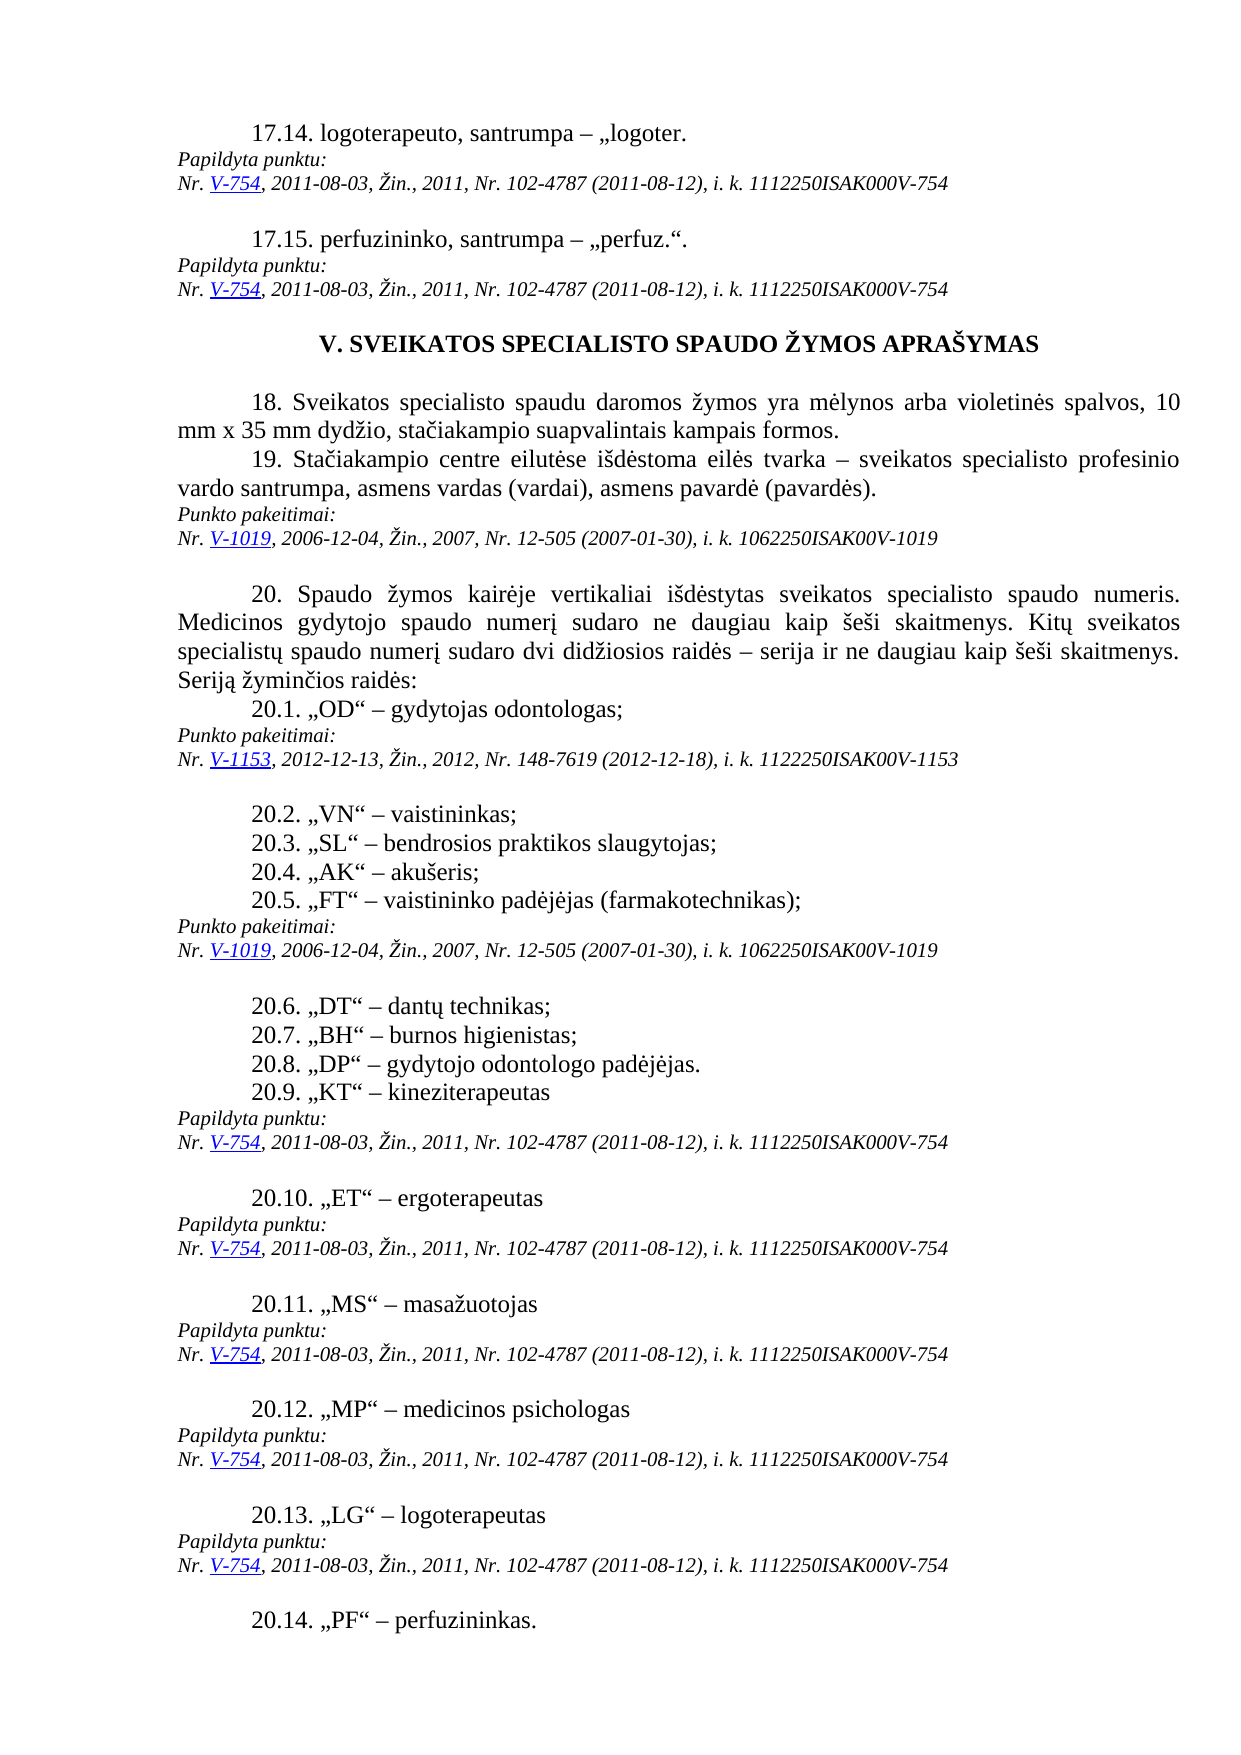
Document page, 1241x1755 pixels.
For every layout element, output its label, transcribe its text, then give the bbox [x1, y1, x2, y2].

text Papildyta punktu: [177, 147, 1181, 171]
text 20.13. „LG“ – logoterapeutas [177, 1500, 1181, 1529]
text V. SVEIKATOS SPECIALISTO SPAUDO ŽYMOS APRAŠYMAS [177, 329, 1181, 358]
text 20.6. „DT“ – dantų technikas; [177, 991, 1181, 1020]
text Nr. V-754, 2011-08-03, Žin., 2011, Nr. 102-4787 (2011-08-12), i. k. 1112250ISAK000V-754 [177, 171, 1181, 195]
text Nr. V-754, 2011-08-03, Žin., 2011, Nr. 102-4787 (2011-08-12), i. k. 1112250ISAK000V-754 [177, 1553, 1181, 1577]
text Papildyta punktu: [177, 1423, 1181, 1447]
text 20.4. „AK“ – akušeris; [177, 857, 1181, 886]
text 17.14. logoterapeuto, santrumpa – „logoter. [177, 118, 1181, 147]
text Nr. V-754, 2011-08-03, Žin., 2011, Nr. 102-4787 (2011-08-12), i. k. 1112250ISAK000V-754 [177, 1130, 1181, 1154]
text 20.11. „MS“ – masažuotojas [177, 1289, 1181, 1317]
text Nr. V-754, 2011-08-03, Žin., 2011, Nr. 102-4787 (2011-08-12), i. k. 1112250ISAK000V-754 [177, 1236, 1181, 1260]
text Nr. V-1019, 2006-12-04, Žin., 2007, Nr. 12-505 (2007-01-30), i. k. 1062250ISAK00V-1019 [177, 938, 1181, 962]
text Nr. V-754, 2011-08-03, Žin., 2011, Nr. 102-4787 (2011-08-12), i. k. 1112250ISAK000V-754 [177, 1447, 1181, 1471]
text 20.14. „PF“ – perfuzininkas. [177, 1606, 1181, 1634]
text Papildyta punktu: [177, 1106, 1181, 1130]
text 20. Spaudo žymos kairėje vertikaliai išdėstytas sveikatos specialisto spaudo numeris. Medicinos gydytojo spaudo numerį sudaro ne daugiau kaip šeši skaitmenys. Kitų sveikatos specialistų spaudo numerį sudaro dvi didžiosios raidės – serija ir ne daugiau kaip šeši skaitmenys. Seriją žyminčios raidės: [177, 579, 1181, 694]
text 20.5. „FT“ – vaistininko padėjėjas (farmakotechnikas); [177, 886, 1181, 914]
text Punkto pakeitimai: [177, 914, 1181, 938]
text Papildyta punktu: [177, 252, 1181, 277]
text 20.2. „VN“ – vaistininkas; [177, 799, 1181, 828]
text 20.8. „DP“ – gydytojo odontologo padėjėjas. [177, 1049, 1181, 1077]
text Nr. V-1019, 2006-12-04, Žin., 2007, Nr. 12-505 (2007-01-30), i. k. 1062250ISAK00V-1019 [177, 526, 1181, 550]
text Nr. V-1153, 2012-12-13, Žin., 2012, Nr. 148-7619 (2012-12-18), i. k. 1122250ISAK00V-1153 [177, 747, 1181, 771]
text 19. Stačiakampio centre eilutėse išdėstoma eilės tvarka – sveikatos specialisto profesinio vardo santrumpa, asmens vardas (vardai), asmens pavardė (pavardės). [177, 444, 1181, 502]
text Nr. V-754, 2011-08-03, Žin., 2011, Nr. 102-4787 (2011-08-12), i. k. 1112250ISAK000V-754 [177, 1342, 1181, 1366]
text Punkto pakeitimai: [177, 722, 1181, 747]
text 20.9. „KT“ – kineziterapeutas [177, 1077, 1181, 1106]
text 17.15. perfuzininko, santrumpa – „perfuz.“. [177, 224, 1181, 252]
text Nr. V-754, 2011-08-03, Žin., 2011, Nr. 102-4787 (2011-08-12), i. k. 1112250ISAK000V-754 [177, 277, 1181, 301]
text Papildyta punktu: [177, 1212, 1181, 1236]
text Papildyta punktu: [177, 1529, 1181, 1553]
text 20.10. „ET“ – ergoterapeutas [177, 1183, 1181, 1212]
text 20.3. „SL“ – bendrosios praktikos slaugytojas; [177, 828, 1181, 857]
text Punkto pakeitimai: [177, 502, 1181, 526]
text Papildyta punktu: [177, 1317, 1181, 1342]
text 18. Sveikatos specialisto spaudu daromos žymos yra mėlynos arba violetinės spalvos, 10 mm x 35 mm dydžio, stačiakampio suapvalintais kampais formos. [177, 387, 1181, 444]
text 20.1. „OD“ – gydytojas odontologas; [177, 694, 1181, 722]
text 20.12. „MP“ – medicinos psichologas [177, 1394, 1181, 1423]
text 20.7. „BH“ – burnos higienistas; [177, 1020, 1181, 1049]
